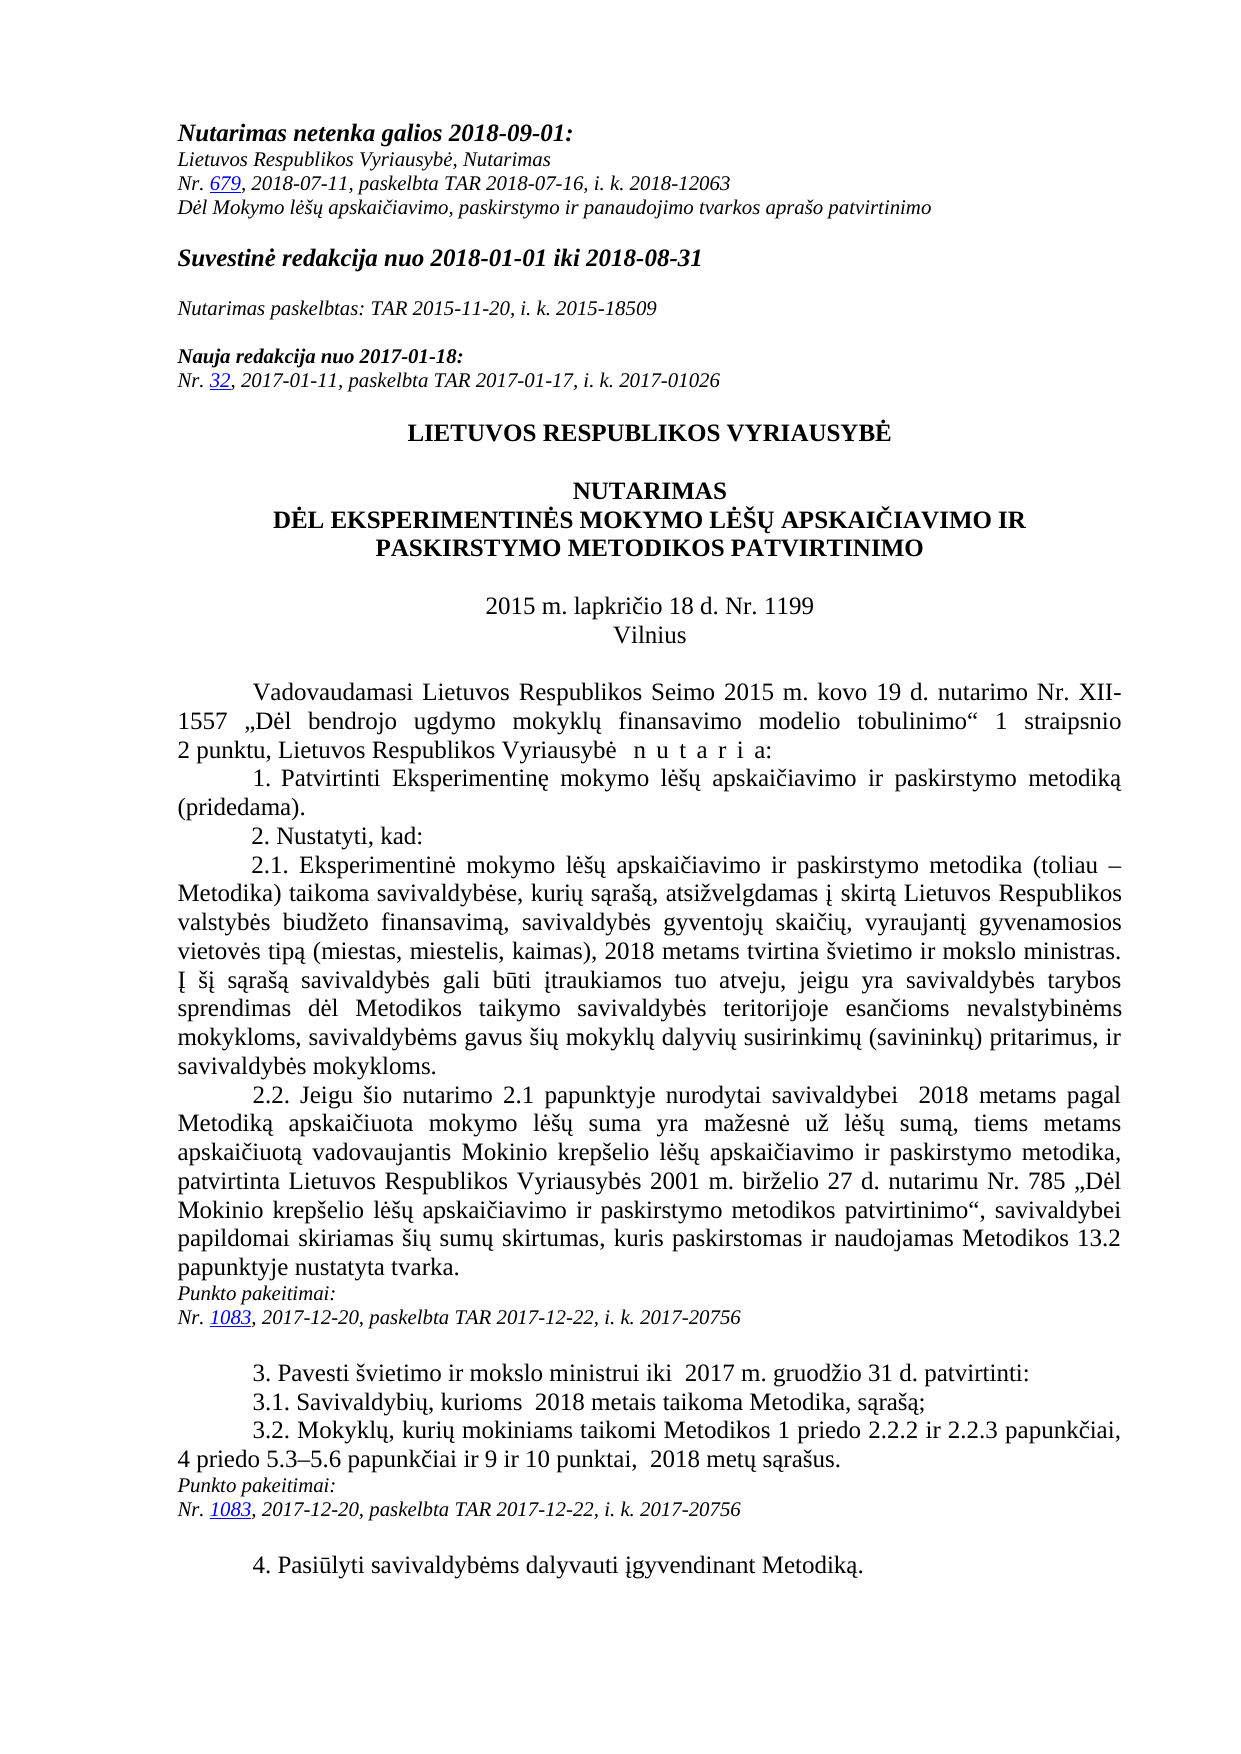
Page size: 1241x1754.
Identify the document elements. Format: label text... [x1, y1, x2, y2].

text DĖL EKSPERIMENTINĖS MOKYMO LĖŠŲ APSKAIČIAVIMO IR PASKIRSTYMO METODIKOS PATVIRTINIMO [177, 505, 1122, 562]
text 3.1. Savivaldybių, kurioms 2018 metais taikoma Metodika, sąrašą; [177, 1387, 1122, 1415]
text NUTARIMAS [177, 476, 1122, 505]
text Nr. 1083, 2017-12-20, paskelbta TAR 2017-12-22, i. k. 2017-20756 [177, 1497, 1122, 1521]
text Lietuvos Respublikos Vyriausybė, Nutarimas [177, 147, 1122, 171]
text LIETUVOS RESPUBLIKOS VYRIAUSYBĖ [177, 418, 1122, 447]
text Nr. 1083, 2017-12-20, paskelbta TAR 2017-12-22, i. k. 2017-20756 [177, 1305, 1122, 1329]
text 2.1. Eksperimentinė mokymo lėšų apskaičiavimo ir paskirstymo metodika (toliau – Metodika) taikoma savivaldybėse, kurių sąrašą, atsižvelgdamas į skirtą Lietuvos Respublikos valstybės biudžeto finansavimą, savivaldybės gyventojų skaičių, vyraujantį gyvenamosios vietovės tipą (miestas, miestelis, kaimas), 2018 metams tvirtina švietimo ir mokslo ministras. Į šį sąrašą savivaldybės gali būti įtraukiamos tuo atveju, jeigu yra savivaldybės tarybos sprendimas dėl Metodikos taikymo savivaldybės teritorijoje esančioms nevalstybinėms mokykloms, savivaldybėms gavus šių mokyklų dalyvių susirinkimų (savininkų) pritarimus, ir savivaldybės mokykloms. [177, 850, 1122, 1080]
text 3. Pavesti švietimo ir mokslo ministrui iki 2017 m. gruodžio 31 d. patvirtinti: [177, 1358, 1122, 1387]
text 2015 m. lapkričio 18 d. Nr. 1199 [177, 591, 1122, 620]
text Nauja redakcija nuo 2017-01-18: [177, 344, 1122, 368]
text Nr. 679, 2018-07-11, paskelbta TAR 2018-07-16, i. k. 2018-12063 [177, 171, 1122, 195]
text Nr. 32, 2017-01-11, paskelbta TAR 2017-01-17, i. k. 2017-01026 [177, 368, 1122, 392]
text Nutarimas paskelbtas: TAR 2015-11-20, i. k. 2015-18509 [177, 296, 1122, 320]
text 1. Patvirtinti Eksperimentinę mokymo lėšų apskaičiavimo ir paskirstymo metodiką (pridedama). [177, 763, 1122, 821]
text Suvestinė redakcija nuo 2018-01-01 iki 2018-08-31 [177, 243, 1122, 272]
text 3.2. Mokyklų, kurių mokiniams taikomi Metodikos 1 priedo 2.2.2 ir 2.2.3 papunkčiai, 4 priedo 5.3–5.6 papunkčiai ir 9 ir 10 punktai, 2018 metų sąrašus. [177, 1415, 1122, 1473]
text Vadovaudamasi Lietuvos Respublikos Seimo 2015 m. kovo 19 d. nutarimo Nr. XII-1557 „Dėl bendrojo ugdymo mokyklų finansavimo modelio tobulinimo“ 1 straipsnio 2 punktu, Lietuvos Respublikos Vyriausybė nutaria: [177, 677, 1122, 763]
text Punkto pakeitimai: [177, 1281, 1122, 1305]
text Vilnius [177, 620, 1122, 648]
text Punkto pakeitimai: [177, 1473, 1122, 1497]
text Dėl Mokymo lėšų apskaičiavimo, paskirstymo ir panaudojimo tvarkos aprašo patvirtinimo [177, 195, 1122, 219]
text 4. Pasiūlyti savivaldybėms dalyvauti įgyvendinant Metodiką. [177, 1550, 1122, 1578]
text 2. Nustatyti, kad: [177, 821, 1122, 850]
text 2.2. Jeigu šio nutarimo 2.1 papunktyje nurodytai savivaldybei 2018 metams pagal Metodiką apskaičiuota mokymo lėšų suma yra mažesnė už lėšų sumą, tiems metams apskaičiuotą vadovaujantis Mokinio krepšelio lėšų apskaičiavimo ir paskirstymo metodika, patvirtinta Lietuvos Respublikos Vyriausybės 2001 m. birželio 27 d. nutarimu Nr. 785 „Dėl Mokinio krepšelio lėšų apskaičiavimo ir paskirstymo metodikos patvirtinimo“, savivaldybei papildomai skiriamas šių sumų skirtumas, kuris paskirstomas ir naudojamas Metodikos 13.2 papunktyje nustatyta tvarka. [177, 1080, 1122, 1281]
text Nutarimas netenka galios 2018-09-01: [177, 118, 1122, 147]
